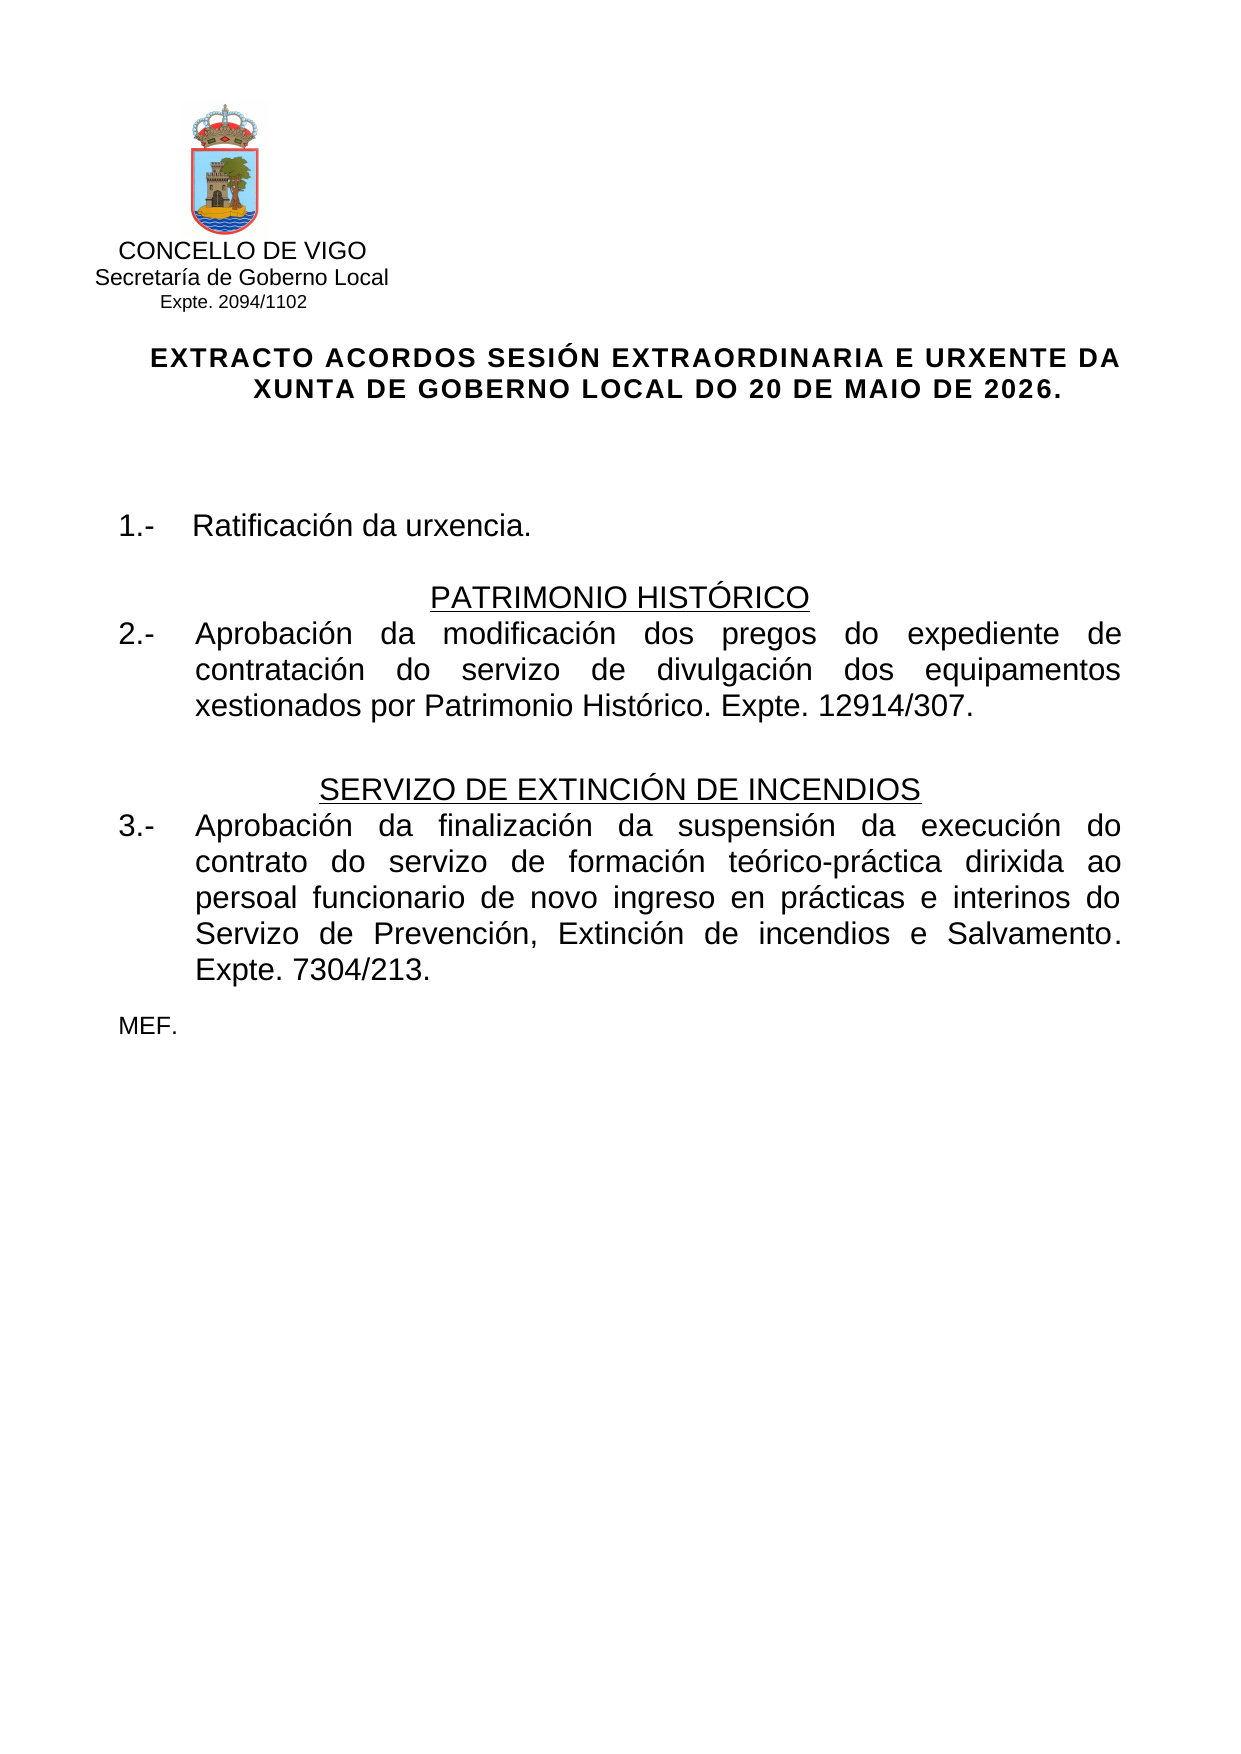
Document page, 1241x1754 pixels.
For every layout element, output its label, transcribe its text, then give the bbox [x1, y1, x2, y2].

text PATRIMONIO HISTÓRICO [118, 579, 1122, 615]
text EXTRACTO ACORDOS SESIÓN EXTRAORDINARIA E URXENTE DA XUNTA DE GOBERNO LOCAL DO 20 DE MAIO DE 2026. [119, 342, 1152, 404]
text 1.- Ratificación da urxencia. [118, 507, 1122, 543]
text MEF. [118, 1011, 1122, 1039]
picture [181, 100, 270, 239]
text 3.- Aprobación da finalización da suspensión da execución do contrato do servizo de formación teórico-práctica dirixida ao persoal funcionario de novo ingreso en prácticas e interinos do Servizo de Prevención, Extinción de incendios e Salvamento. Expte. 7304/213. [118, 807, 1122, 987]
text 2.- Aprobación da modificación dos pregos do expediente de contratación do servizo de divulgación dos equipamentos xestionados por Patrimonio Histórico. Expte. 12914/307. [118, 615, 1122, 723]
text SERVIZO DE EXTINCIÓN DE INCENDIOS [118, 771, 1122, 807]
